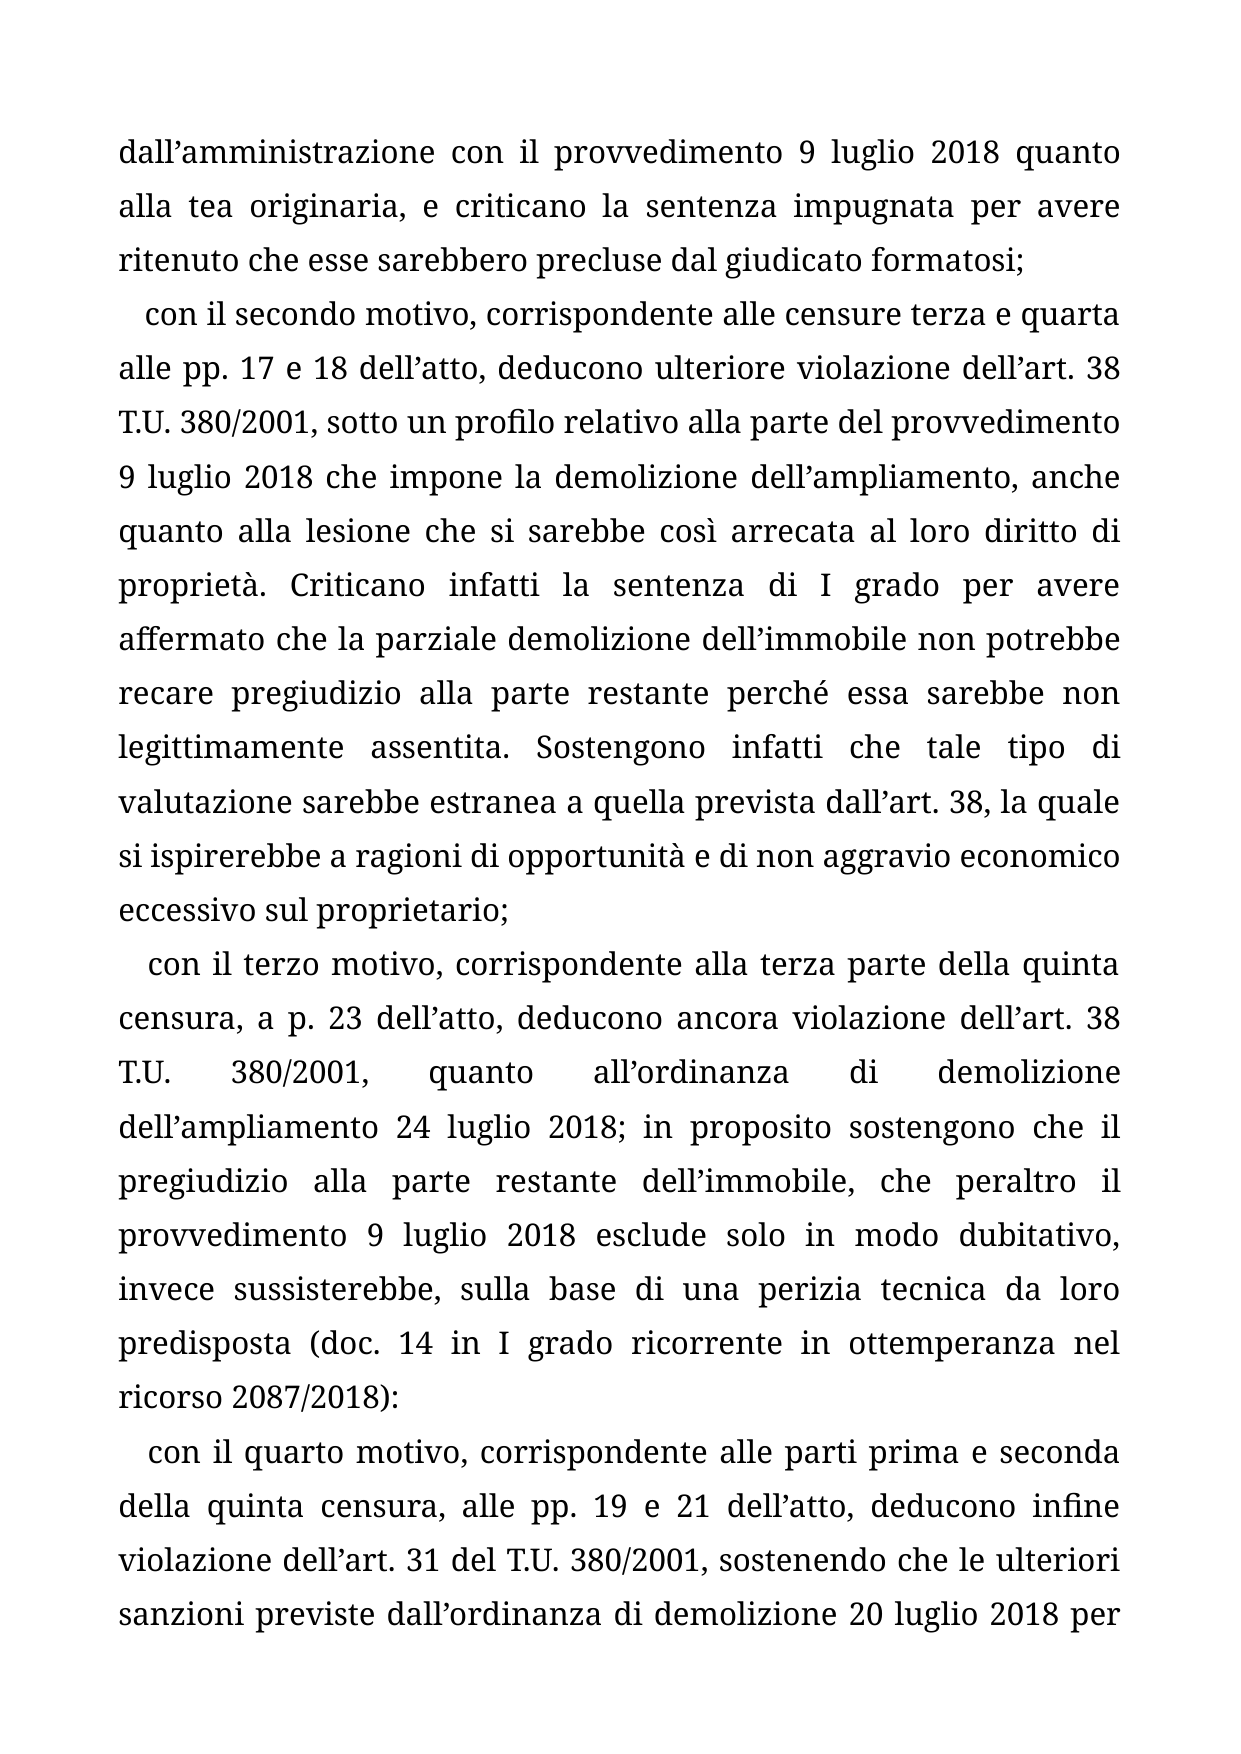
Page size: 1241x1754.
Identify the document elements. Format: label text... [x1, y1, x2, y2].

text dall’amministrazione con il provvedimento 9 luglio 2018 quanto alla tea originaria, e criticano la sentenza impugnata per avere ritenuto che esse sarebbero precluse dal giudicato formatosi; [118, 118, 1122, 281]
text  con il quarto motivo, corrispondente alle parti prima e seconda della quinta censura, alle pp. 19 e 21 dell’atto, deducono infine violazione dell’art. 31 del T.U. 380/2001, sostenendo che le ulteriori sanzioni previste dall’ordinanza di demolizione 20 luglio 2018 per [118, 1418, 1122, 1635]
text  con il secondo motivo, corrispondente alle censure terza e quarta alle pp. 17 e 18 dell’atto, deducono ulteriore violazione dell’art. 38 T.U. 380/2001, sotto un profilo relativo alla parte del provvedimento 9 luglio 2018 che impone la demolizione dell’ampliamento, anche quanto alla lesione che si sarebbe così arrecata al loro diritto di proprietà. Criticano infatti la sentenza di I grado per avere affermato che la parziale demolizione dell’immobile non potrebbe recare pregiudizio alla parte restante perché essa sarebbe non legittimamente assentita. Sostengono infatti che tale tipo di valutazione sarebbe estranea a quella prevista dall’art. 38, la quale si ispirerebbe a ragioni di opportunità e di non aggravio economico eccessivo sul proprietario; [118, 281, 1122, 931]
text  con il terzo motivo, corrispondente alla terza parte della quinta censura, a p. 23 dell’atto, deducono ancora violazione dell’art. 38 T.U. 380/2001, quanto all’ordinanza di demolizione dell’ampliamento 24 luglio 2018; in proposito sostengono che il pregiudizio alla parte restante dell’immobile, che peraltro il provvedimento 9 luglio 2018 esclude solo in modo dubitativo, invece sussisterebbe, sulla base di una perizia tecnica da loro predisposta (doc. 14 in I grado ricorrente in ottemperanza nel ricorso 2087/2018): [118, 931, 1122, 1418]
